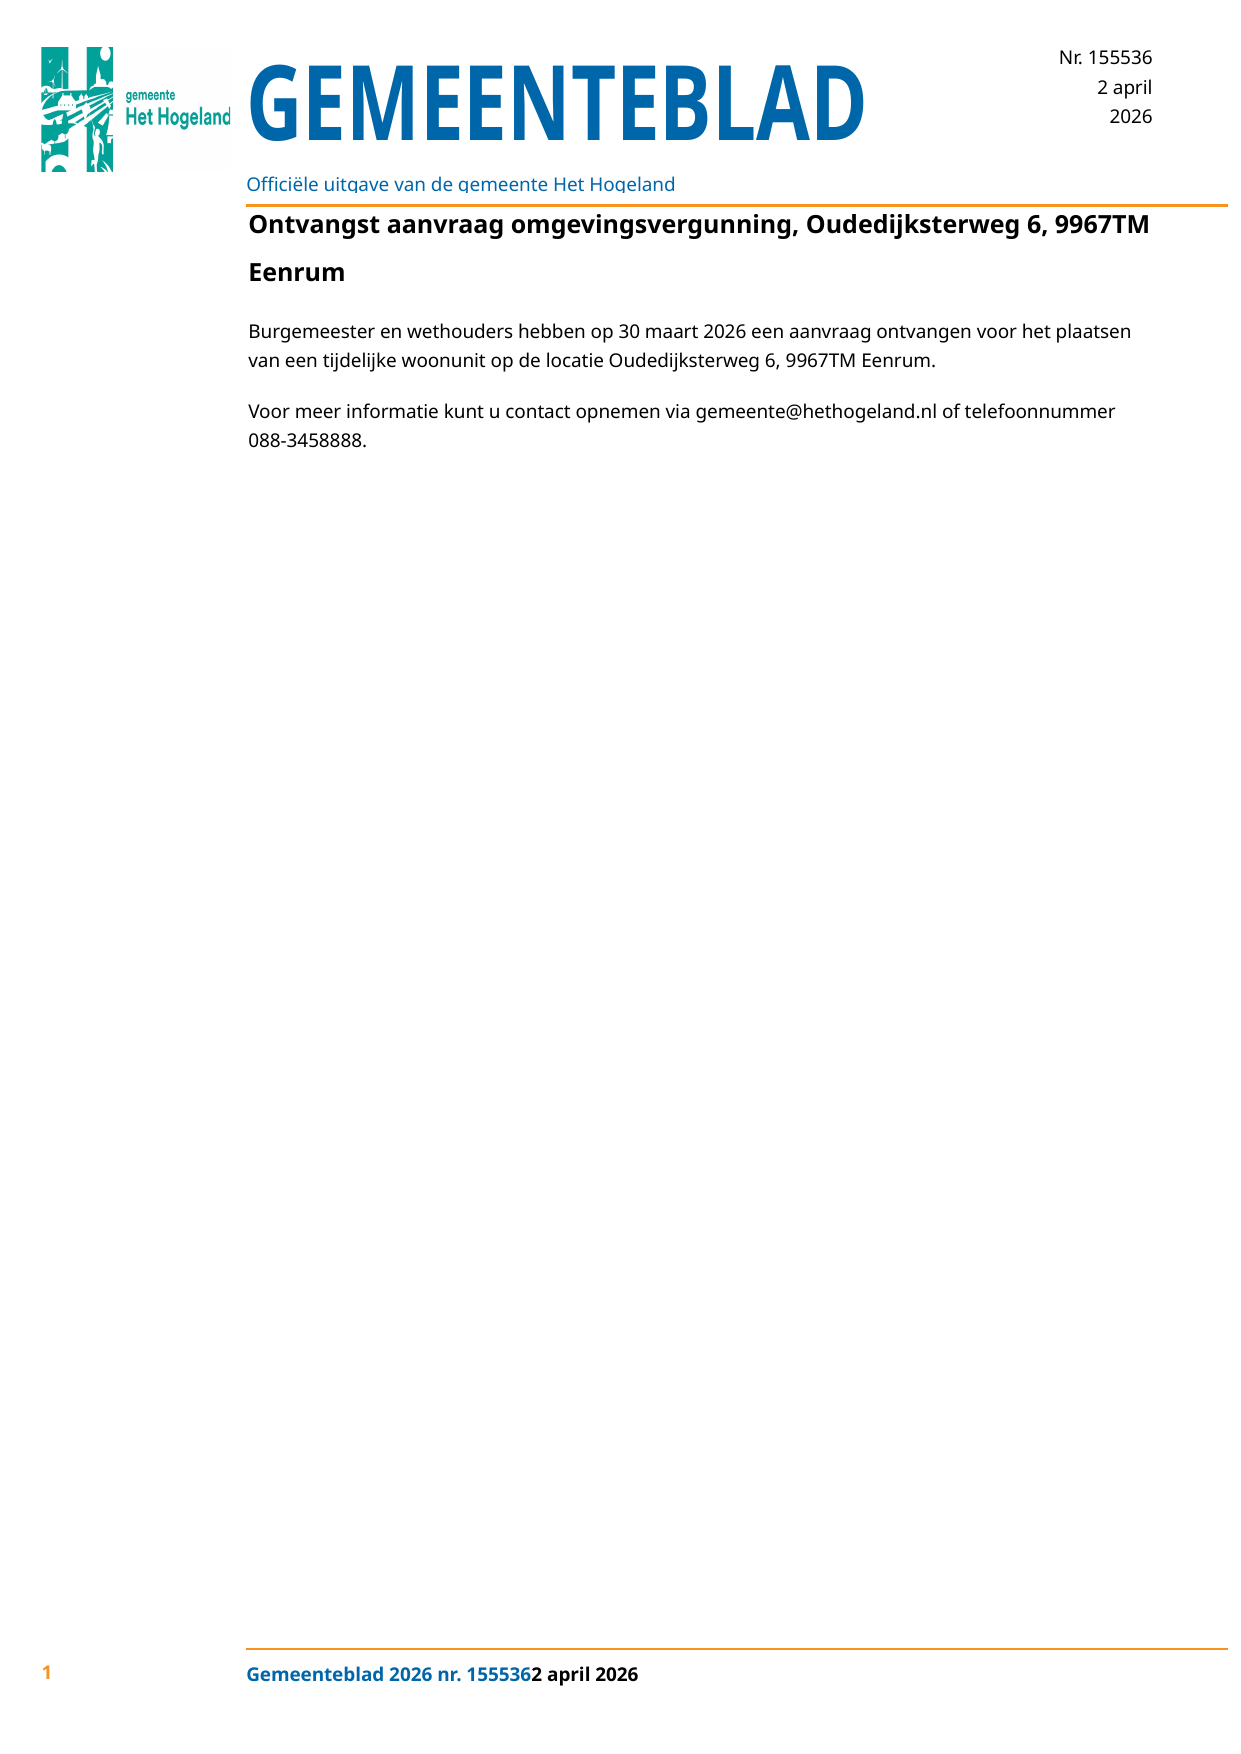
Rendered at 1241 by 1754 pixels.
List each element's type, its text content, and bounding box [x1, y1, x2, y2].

picture [41, 47, 231, 172]
text Burgemeester en wethouders hebben op 30 maart 2026 een aanvraag ontvangen voor het plaatsen van een tijdelijke woonunit op de locatie Oudedijksterweg 6, 9967TM Eenrum. [248, 318, 1152, 373]
text Ontvangst aanvraag omgevingsvergunning, Oudedijksterweg 6, 9967TM Eenrum [248, 207, 1152, 288]
text Voor meer informatie kunt u contact opnemen via gemeente@hethogeland.nl of telefoonnummer 088-3458888. [248, 398, 1152, 453]
